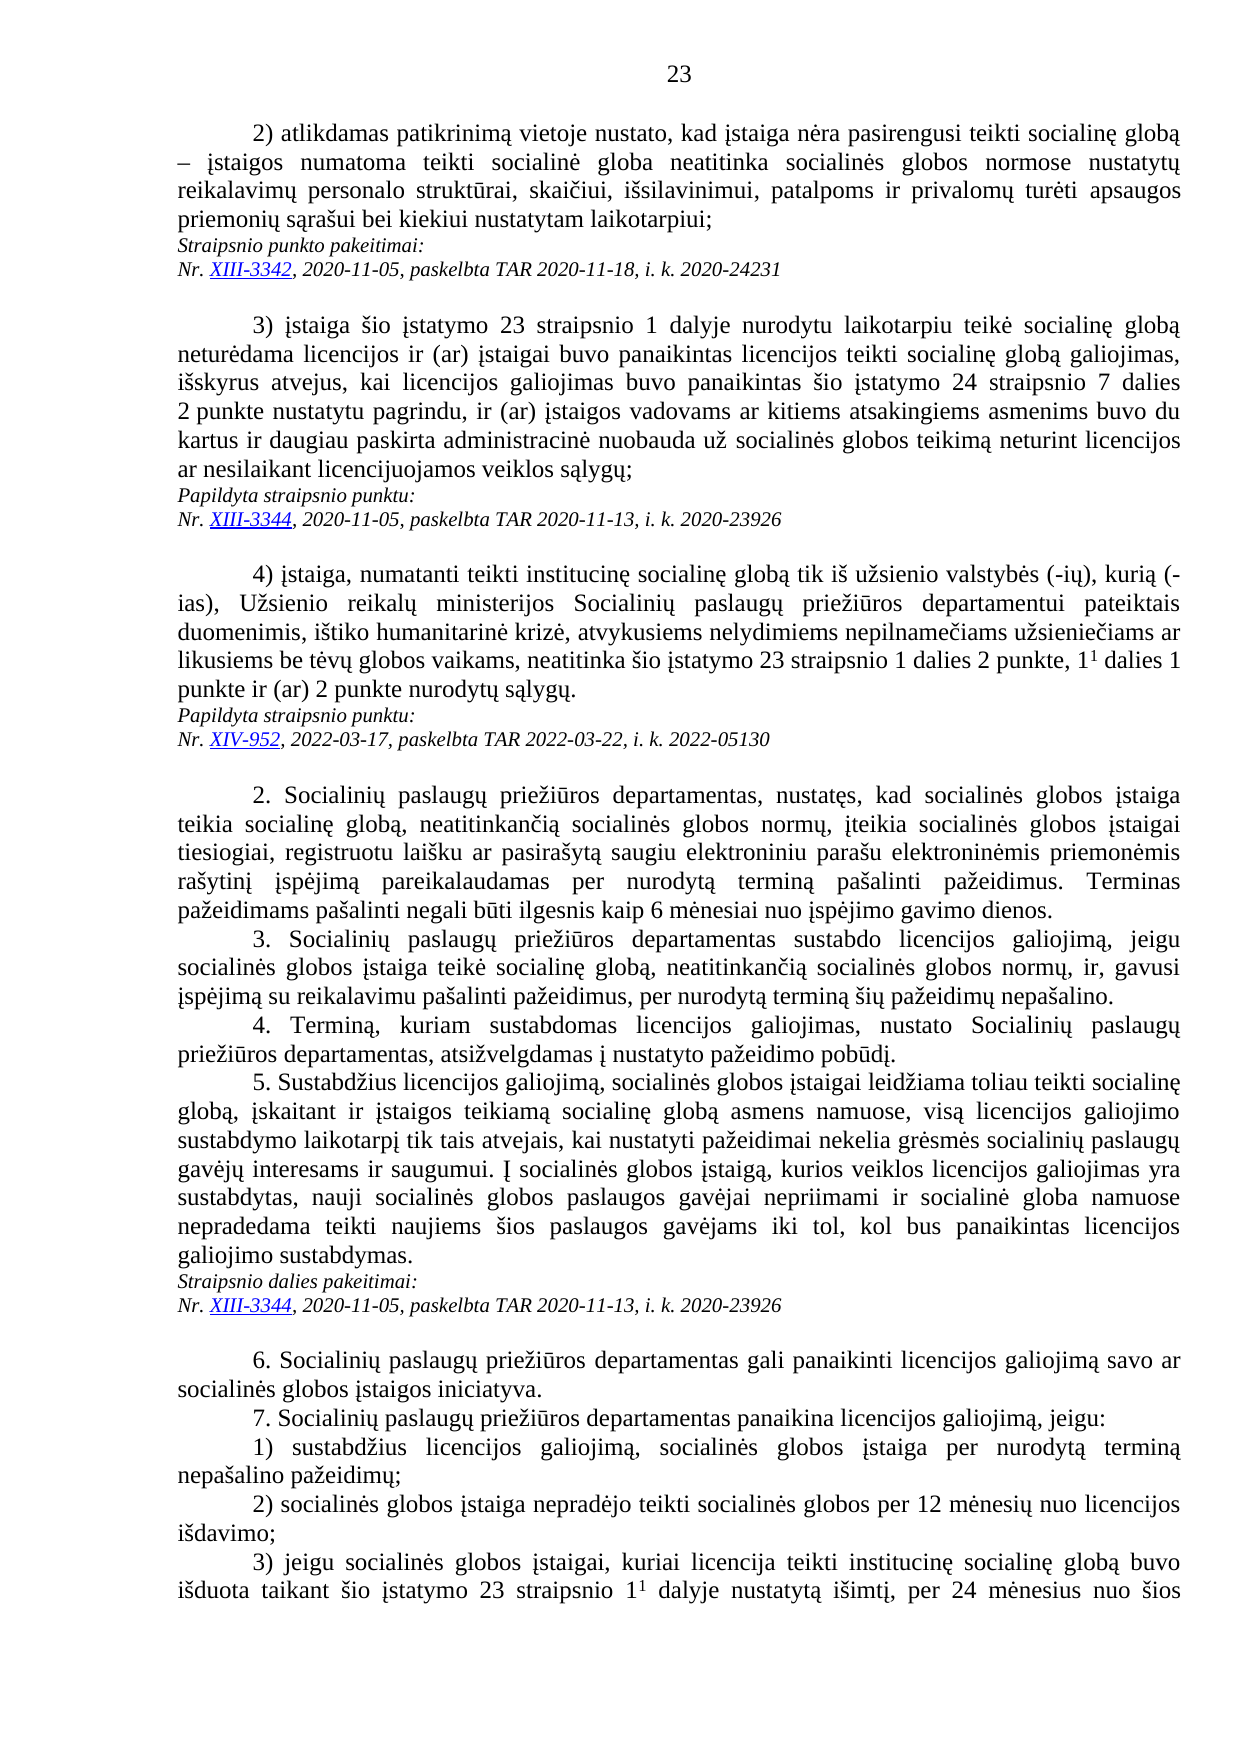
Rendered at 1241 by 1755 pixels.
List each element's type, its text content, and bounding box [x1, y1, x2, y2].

text 6. Socialinių paslaugų priežiūros departamentas gali panaikinti licencijos galiojimą savo ar socialinės globos įstaigos iniciatyva. [177, 1346, 1181, 1403]
text Straipsnio punkto pakeitimai: [177, 233, 1181, 257]
text Nr. XIII-3342, 2020-11-05, paskelbta TAR 2020-11-18, i. k. 2020-24231 [177, 257, 1181, 281]
text 3. Socialinių paslaugų priežiūros departamentas sustabdo licencijos galiojimą, jeigu socialinės globos įstaiga teikė socialinę globą, neatitinkančią socialinės globos normų, ir, gavusi įspėjimą su reikalavimu pašalinti pažeidimus, per nurodytą terminą šių pažeidimų nepašalino. [177, 924, 1181, 1010]
text 3) jeigu socialinės globos įstaigai, kuriai licencija teikti institucinę socialinę globą buvo išduota taikant šio įstatymo 23 straipsnio 11 dalyje nustatytą išimtį, per 24 mėnesius nuo šios [177, 1547, 1181, 1604]
text 4) įstaiga, numatanti teikti institucinę socialinę globą tik iš užsienio valstybės (-ių), kurią (-ias), Užsienio reikalų ministerijos Socialinių paslaugų priežiūros departamentui pateiktais duomenimis, ištiko humanitarinė krizė, atvykusiems nelydimiems nepilnamečiams užsieniečiams ar likusiems be tėvų globos vaikams, neatitinka šio įstatymo 23 straipsnio 1 dalies 2 punkte, 11 dalies 1 punkte ir (ar) 2 punkte nurodytų sąlygų. [177, 559, 1181, 703]
text Straipsnio dalies pakeitimai: [177, 1269, 1181, 1293]
text 3) įstaiga šio įstatymo 23 straipsnio 1 dalyje nurodytu laikotarpiu teikė socialinę globą neturėdama licencijos ir (ar) įstaigai buvo panaikintas licencijos teikti socialinę globą galiojimas, išskyrus atvejus, kai licencijos galiojimas buvo panaikintas šio įstatymo 24 straipsnio 7 dalies 2 punkte nustatytu pagrindu, ir (ar) įstaigos vadovams ar kitiems atsakingiems asmenims buvo du kartus ir daugiau paskirta administracinė nuobauda už socialinės globos teikimą neturint licencijos ar nesilaikant licencijuojamos veiklos sąlygų; [177, 310, 1181, 482]
text Papildyta straipsnio punktu: [177, 703, 1181, 727]
text Nr. XIII-3344, 2020-11-05, paskelbta TAR 2020-11-13, i. k. 2020-23926 [177, 507, 1181, 531]
text 7. Socialinių paslaugų priežiūros departamentas panaikina licencijos galiojimą, jeigu: [177, 1403, 1181, 1432]
text 2) socialinės globos įstaiga nepradėjo teikti socialinės globos per 12 mėnesių nuo licencijos išdavimo; [177, 1489, 1181, 1547]
text 1) sustabdžius licencijos galiojimą, socialinės globos įstaiga per nurodytą terminą nepašalino pažeidimų; [177, 1432, 1181, 1489]
text Papildyta straipsnio punktu: [177, 482, 1181, 507]
text Nr. XIV-952, 2022-03-17, paskelbta TAR 2022-03-22, i. k. 2022-05130 [177, 727, 1181, 751]
text Nr. XIII-3344, 2020-11-05, paskelbta TAR 2020-11-13, i. k. 2020-23926 [177, 1293, 1181, 1317]
text 4. Terminą, kuriam sustabdomas licencijos galiojimas, nustato Socialinių paslaugų priežiūros departamentas, atsižvelgdamas į nustatyto pažeidimo pobūdį. [177, 1010, 1181, 1067]
text 2. Socialinių paslaugų priežiūros departamentas, nustatęs, kad socialinės globos įstaiga teikia socialinę globą, neatitinkančią socialinės globos normų, įteikia socialinės globos įstaigai tiesiogiai, registruotu laišku ar pasirašytą saugiu elektroniniu parašu elektroninėmis priemonėmis rašytinį įspėjimą pareikalaudamas per nurodytą terminą pašalinti pažeidimus. Terminas pažeidimams pašalinti negali būti ilgesnis kaip 6 mėnesiai nuo įspėjimo gavimo dienos. [177, 780, 1181, 924]
text 5. Sustabdžius licencijos galiojimą, socialinės globos įstaigai leidžiama toliau teikti socialinę globą, įskaitant ir įstaigos teikiamą socialinę globą asmens namuose, visą licencijos galiojimo sustabdymo laikotarpį tik tais atvejais, kai nustatyti pažeidimai nekelia grėsmės socialinių paslaugų gavėjų interesams ir saugumui. Į socialinės globos įstaigą, kurios veiklos licencijos galiojimas yra sustabdytas, nauji socialinės globos paslaugos gavėjai nepriimami ir socialinė globa namuose nepradedama teikti naujiems šios paslaugos gavėjams iki tol, kol bus panaikintas licencijos galiojimo sustabdymas. [177, 1067, 1181, 1269]
text 2) atlikdamas patikrinimą vietoje nustato, kad įstaiga nėra pasirengusi teikti socialinę globą – įstaigos numatoma teikti socialinė globa neatitinka socialinės globos normose nustatytų reikalavimų personalo struktūrai, skaičiui, išsilavinimui, patalpoms ir privalomų turėti apsaugos priemonių sąrašui bei kiekiui nustatytam laikotarpiui; [177, 118, 1181, 233]
